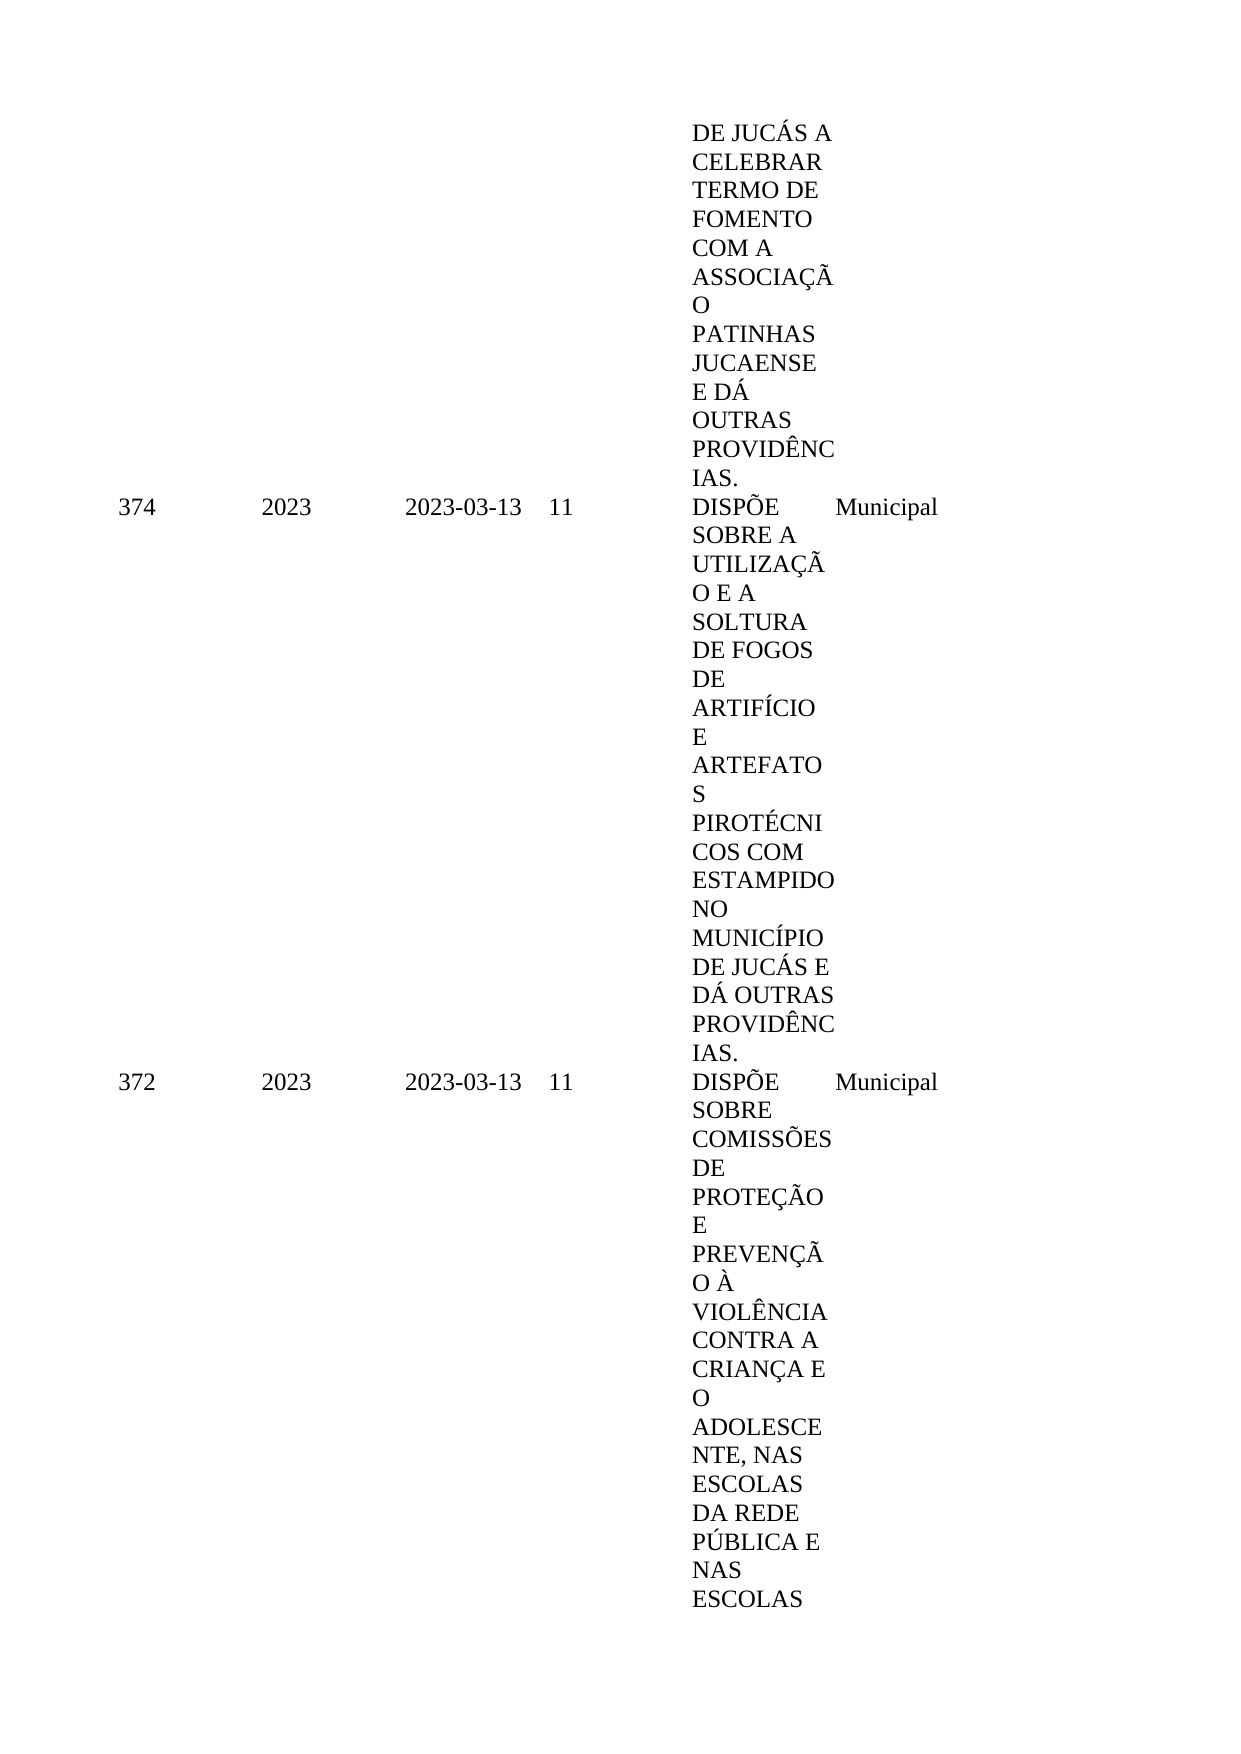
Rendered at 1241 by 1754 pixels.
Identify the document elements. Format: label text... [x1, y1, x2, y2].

table_cell 11 [548, 1067, 692, 1613]
table_cell 2023 [261, 1067, 405, 1613]
table_cell Municipal [835, 1067, 979, 1613]
table_cell [405, 118, 548, 492]
table_cell 2023-03-13 [405, 492, 548, 1067]
table_cell DISPÕE SOBRE A UTILIZAÇÃO E A SOLTURA DE FOGOS DE ARTIFÍCIO E ARTEFATOS PIROTÉCNICOS COM ESTAMPIDO NO MUNICÍPIO DE JUCÁS E DÁ OUTRAS PROVIDÊNCIAS. [692, 492, 835, 1067]
table_cell DISPÕE SOBRE COMISSÕES DE PROTEÇÃO E PREVENÇÃO À VIOLÊNCIA CONTRA A CRIANÇA E O ADOLESCENTE, NAS ESCOLAS DA REDE PÚBLICA E NAS ESCOLAS [692, 1067, 835, 1613]
table_cell DE JUCÁS A CELEBRAR TERMO DE FOMENTO COM A ASSOCIAÇÃO PATINHAS JUCAENSE E DÁ OUTRAS PROVIDÊNCIAS. [692, 118, 835, 492]
table_cell [548, 118, 692, 492]
table_cell [118, 118, 261, 492]
table_cell [979, 118, 1122, 492]
table_cell 11 [548, 492, 692, 1067]
table_cell 2023 [261, 492, 405, 1067]
table_cell 374 [118, 492, 261, 1067]
table_cell Municipal [835, 492, 979, 1067]
table_cell [835, 118, 979, 492]
table_cell 372 [118, 1067, 261, 1613]
table_cell 2023-03-13 [405, 1067, 548, 1613]
table_cell [261, 118, 405, 492]
table_cell [979, 1067, 1122, 1613]
table_cell [979, 492, 1122, 1067]
